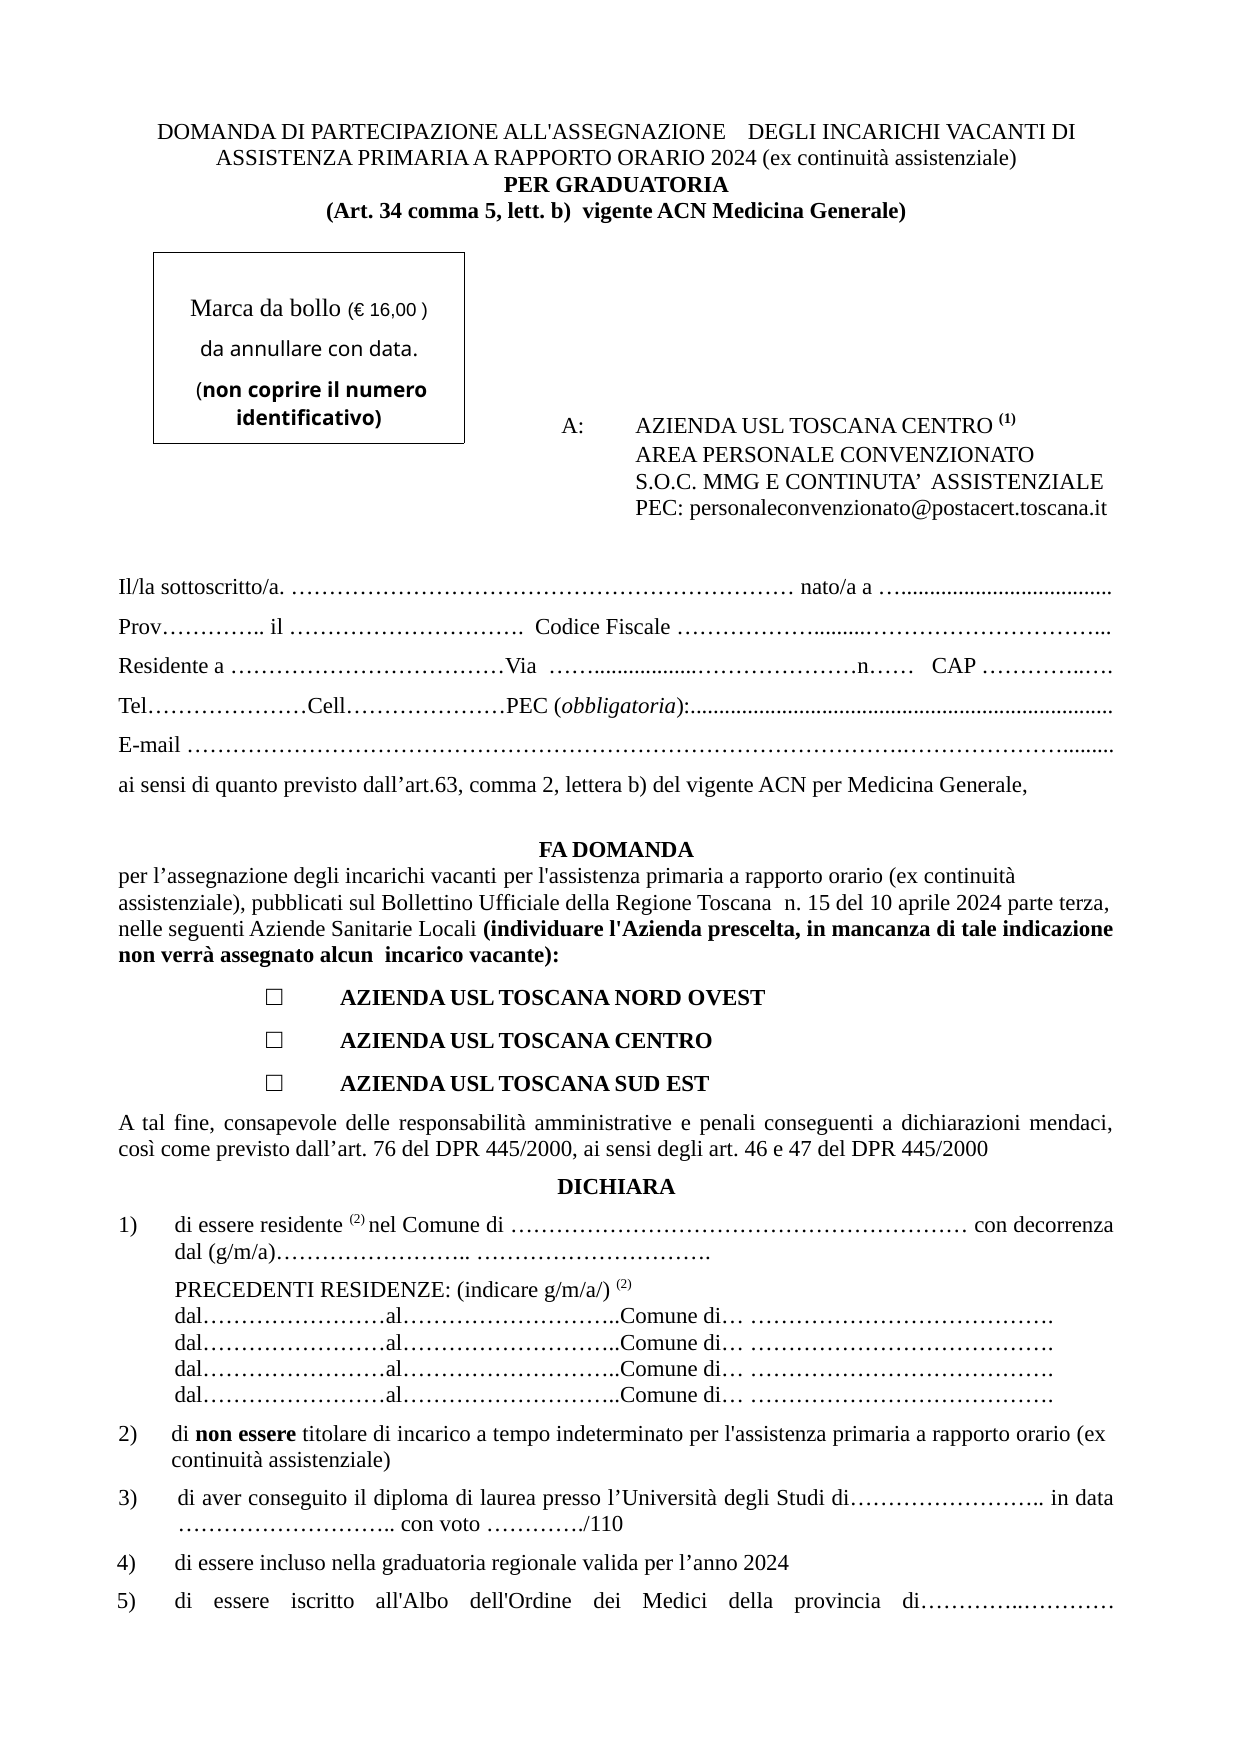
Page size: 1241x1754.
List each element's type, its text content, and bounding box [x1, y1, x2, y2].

text dal……………………al………………………..Comune di… …………………………………. [118, 1381, 1114, 1408]
text PRECEDENTI RESIDENZE: (indicare g/m/a/) (2) [118, 1276, 1114, 1302]
text Residente a ………………………………Via ……..................…………………n…… CAP …………..…. Tel…………………Cell…………………PEC (obbligatoria):.......................................................................... [118, 652, 1114, 718]
text FA DOMANDA [118, 836, 1114, 862]
text PER GRADUATORIA [118, 171, 1114, 197]
text dal……………………al………………………..Comune di… …………………………………. [118, 1302, 1114, 1329]
list Marca da bollo (€ 16,00 ) [162, 293, 455, 322]
text DICHIARA [118, 1173, 1114, 1200]
text ai sensi di quanto previsto dall’art.63, comma 2, lettera b) del vigente ACN per Medicina Generale, [118, 771, 1114, 797]
text □ Azienda usl Toscana Sud Est [118, 1066, 1114, 1097]
list da annullare con data. [162, 334, 455, 362]
text □ Azienda USL Toscana Nord Ovest [118, 980, 1114, 1011]
text (Art. 34 comma 5, lett. b) vigente ACN Medicina Generale) [118, 197, 1114, 223]
text S.O.C. MMG e continuta’ assistenziale [118, 468, 1122, 494]
text Il/la sottoscritto/a. ………………………………………………………… nato/a a …..................................... [118, 573, 1114, 600]
text DOMANDA DI PARTECIPAZIONE ALL'ASSEGNAZIONE DEGLI INCARICHI VACANTI DI ASSISTENZA PRIMARIA A RAPPORTO ORARIO 2024 (ex continuità assistenziale) [118, 118, 1114, 171]
text 2) di non essere titolare di incarico a tempo indeterminato per l'assistenza primaria a rapporto orario (ex continuità assistenziale) [118, 1419, 1114, 1472]
text PEC: personaleconvenzionato@postacert.toscana.it [118, 494, 1122, 521]
text 1) di essere residente (2) nel Comune di …………………………………………………… con decorrenza dal (g/m/a)…………………….. …………………………. [118, 1212, 1114, 1264]
list (non coprire il numero identificativo) [162, 375, 455, 432]
text dal……………………al………………………..Comune di… …………………………………. [118, 1355, 1114, 1381]
text per l’assegnazione degli incarichi vacanti per l'assistenza primaria a rapporto orario (ex continuità assistenziale), pubblicati sul Bollettino Ufficiale della Regione Toscana n. 15 del 10 aprile 2024 parte terza, nelle seguenti Aziende Sanitarie Locali (individuare l'Azienda prescelta, in mancanza di tale indicazione non verrà assegnato alcun incarico vacante): [118, 862, 1114, 968]
text E-mail ………………………………………………………………………………….…………………......... [118, 731, 1114, 758]
text A: AZIENDA USL TOSCANA CENTRO (1) Area Personale Convenzionato [118, 410, 1122, 468]
text 5) di essere iscritto all'Albo dell'Ordine dei Medici della provincia di…………..………… [117, 1587, 1116, 1613]
text A tal fine, consapevole delle responsabilità amministrative e penali conseguenti a dichiarazioni mendaci, così come previsto dall’art. 76 del DPR 445/2000, ai sensi degli art. 46 e 47 del DPR 445/2000 [118, 1109, 1114, 1162]
text dal……………………al………………………..Comune di… …………………………………. [118, 1329, 1114, 1355]
text 4) di essere incluso nella graduatoria regionale valida per l’anno 2024 [117, 1548, 1116, 1575]
text □ Azienda USL Toscana Centro [118, 1023, 1114, 1054]
text 3) di aver conseguito il diploma di laurea presso l’Università degli Studi di…………………….. in data ……………………….. con voto …………./110 [118, 1484, 1114, 1537]
text Prov………….. il …………………………. Codice Fiscale ……………….........…………………………... [118, 613, 1114, 639]
